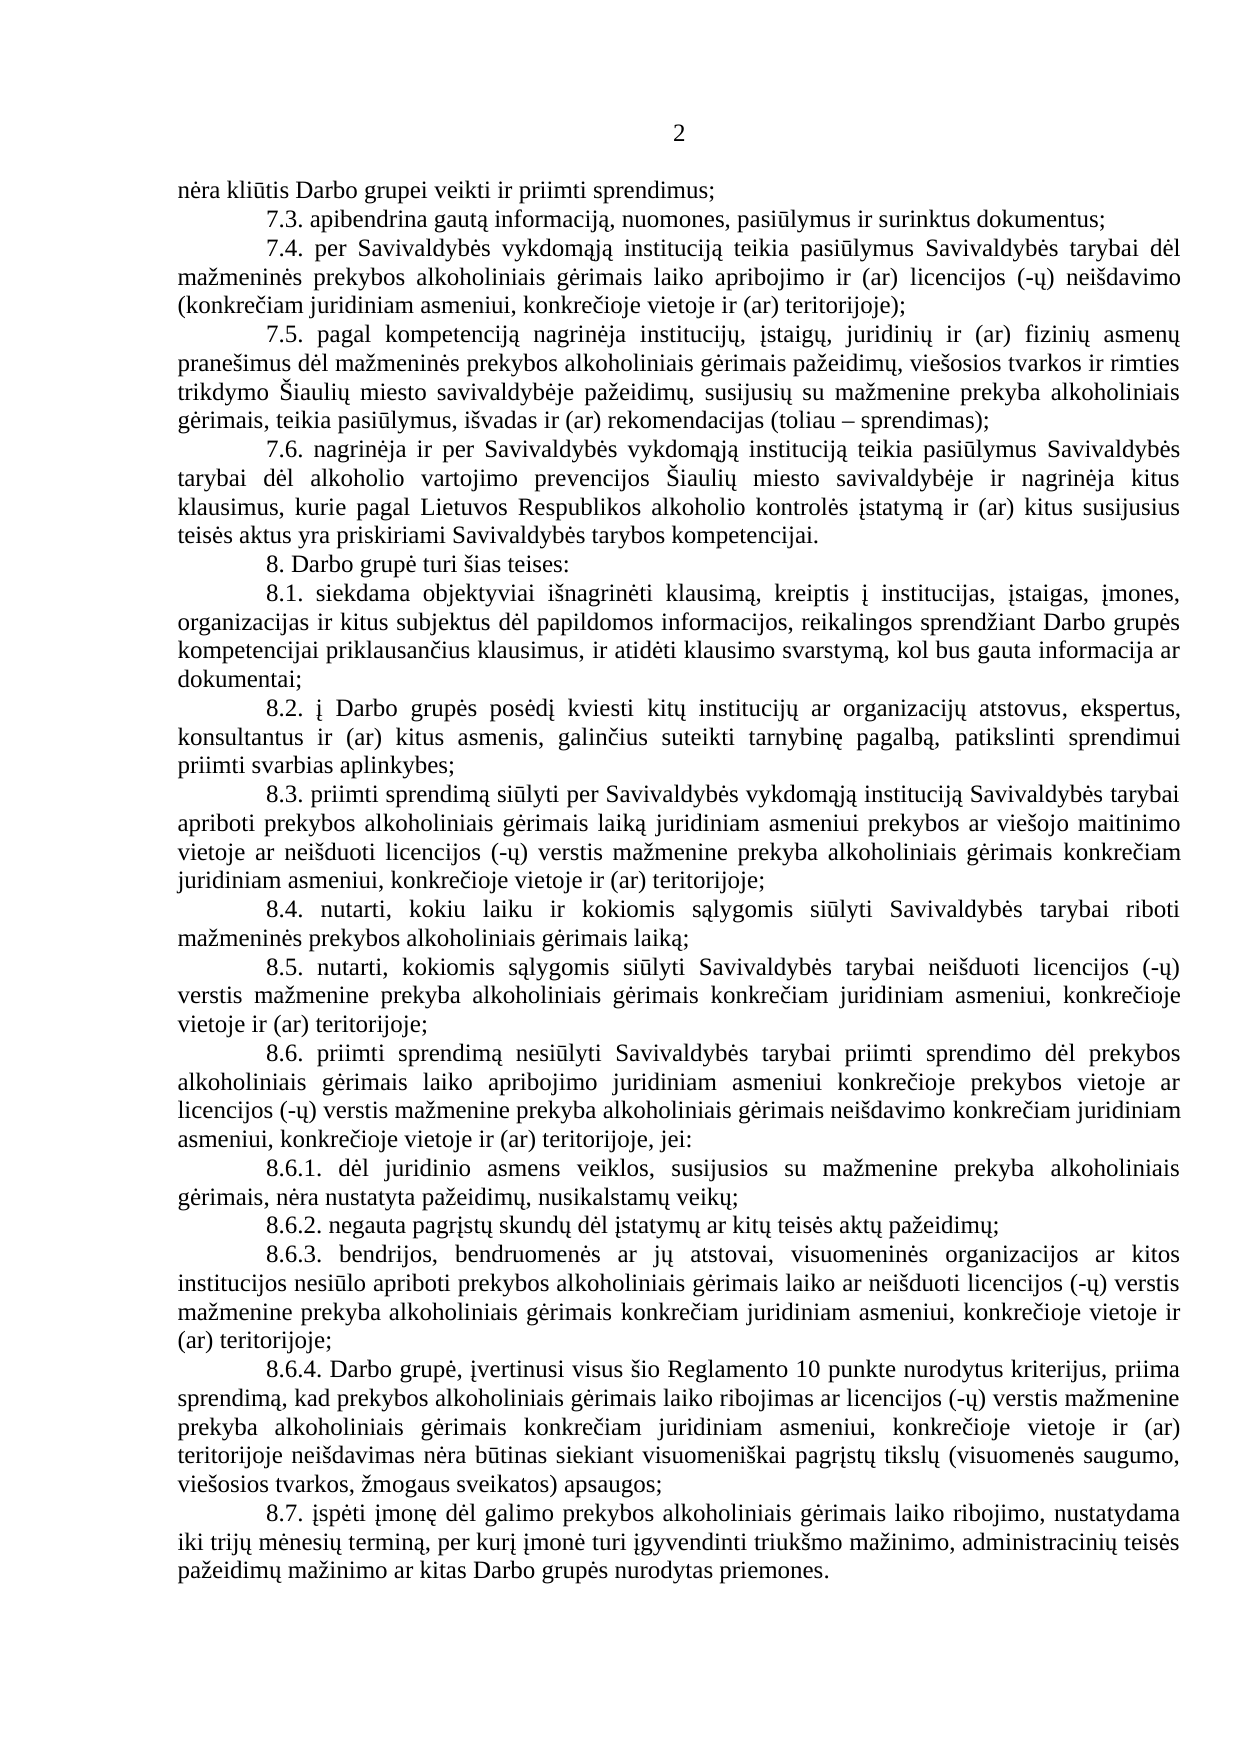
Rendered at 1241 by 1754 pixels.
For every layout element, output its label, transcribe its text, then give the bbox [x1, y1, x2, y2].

text 8. Darbo grupė turi šias teises: [177, 549, 1181, 578]
text 8.6.1. dėl juridinio asmens veiklos, susijusios su mažmenine prekyba alkoholiniais gėrimais, nėra nustatyta pažeidimų, nusikalstamų veikų; [177, 1153, 1181, 1211]
text 8.4. nutarti, kokiu laiku ir kokiomis sąlygomis siūlyti Savivaldybės tarybai riboti mažmeninės prekybos alkoholiniais gėrimais laiką; [177, 894, 1181, 952]
text 7.4. per Savivaldybės vykdomąją instituciją teikia pasiūlymus Savivaldybės tarybai dėl mažmeninės prekybos alkoholiniais gėrimais laiko apribojimo ir (ar) licencijos (-ų) neišdavimo (konkrečiam juridiniam asmeniui, konkrečioje vietoje ir (ar) teritorijoje); [177, 233, 1181, 319]
text 7.6. nagrinėja ir per Savivaldybės vykdomąją instituciją teikia pasiūlymus Savivaldybės tarybai dėl alkoholio vartojimo prevencijos Šiaulių miesto savivaldybėje ir nagrinėja kitus klausimus, kurie pagal Lietuvos Respublikos alkoholio kontrolės įstatymą ir (ar) kitus susijusius teisės aktus yra priskiriami Savivaldybės tarybos kompetencijai. [177, 434, 1181, 549]
text 8.6.2. negauta pagrįstų skundų dėl įstatymų ar kitų teisės aktų pažeidimų; [177, 1211, 1181, 1239]
text 8.3. priimti sprendimą siūlyti per Savivaldybės vykdomąją instituciją Savivaldybės tarybai apriboti prekybos alkoholiniais gėrimais laiką juridiniam asmeniui prekybos ar viešojo maitinimo vietoje ar neišduoti licencijos (-ų) verstis mažmenine prekyba alkoholiniais gėrimais konkrečiam juridiniam asmeniui, konkrečioje vietoje ir (ar) teritorijoje; [177, 779, 1181, 894]
text 8.6. priimti sprendimą nesiūlyti Savivaldybės tarybai priimti sprendimo dėl prekybos alkoholiniais gėrimais laiko apribojimo juridiniam asmeniui konkrečioje prekybos vietoje ar licencijos (-ų) verstis mažmenine prekyba alkoholiniais gėrimais neišdavimo konkrečiam juridiniam asmeniui, konkrečioje vietoje ir (ar) teritorijoje, jei: [177, 1038, 1181, 1153]
text 8.7. įspėti įmonę dėl galimo prekybos alkoholiniais gėrimais laiko ribojimo, nustatydama iki trijų mėnesių terminą, per kurį įmonė turi įgyvendinti triukšmo mažinimo, administracinių teisės pažeidimų mažinimo ar kitas Darbo grupės nurodytas priemones. [177, 1498, 1181, 1584]
text 8.2. į Darbo grupės posėdį kviesti kitų institucijų ar organizacijų atstovus, ekspertus, konsultantus ir (ar) kitus asmenis, galinčius suteikti tarnybinę pagalbą, patikslinti sprendimui priimti svarbias aplinkybes; [177, 693, 1181, 779]
text 7.3. apibendrina gautą informaciją, nuomones, pasiūlymus ir surinktus dokumentus; [177, 204, 1181, 233]
text 8.6.4. Darbo grupė, įvertinusi visus šio Reglamento 10 punkte nurodytus kriterijus, priima sprendimą, kad prekybos alkoholiniais gėrimais laiko ribojimas ar licencijos (-ų) verstis mažmenine prekyba alkoholiniais gėrimais konkrečiam juridiniam asmeniui, konkrečioje vietoje ir (ar) teritorijoje neišdavimas nėra būtinas siekiant visuomeniškai pagrįstų tikslų (visuomenės saugumo, viešosios tvarkos, žmogaus sveikatos) apsaugos; [177, 1354, 1181, 1498]
text nėra kliūtis Darbo grupei veikti ir priimti sprendimus; [177, 176, 1181, 204]
text 8.6.3. bendrijos, bendruomenės ar jų atstovai, visuomeninės organizacijos ar kitos institucijos nesiūlo apriboti prekybos alkoholiniais gėrimais laiko ar neišduoti licencijos (-ų) verstis mažmenine prekyba alkoholiniais gėrimais konkrečiam juridiniam asmeniui, konkrečioje vietoje ir (ar) teritorijoje; [177, 1239, 1181, 1354]
text 8.5. nutarti, kokiomis sąlygomis siūlyti Savivaldybės tarybai neišduoti licencijos (-ų) verstis mažmenine prekyba alkoholiniais gėrimais konkrečiam juridiniam asmeniui, konkrečioje vietoje ir (ar) teritorijoje; [177, 952, 1181, 1038]
text 7.5. pagal kompetenciją nagrinėja institucijų, įstaigų, juridinių ir (ar) fizinių asmenų pranešimus dėl mažmeninės prekybos alkoholiniais gėrimais pažeidimų, viešosios tvarkos ir rimties trikdymo Šiaulių miesto savivaldybėje pažeidimų, susijusių su mažmenine prekyba alkoholiniais gėrimais, teikia pasiūlymus, išvadas ir (ar) rekomendacijas (toliau – sprendimas); [177, 319, 1181, 434]
text 8.1. siekdama objektyviai išnagrinėti klausimą, kreiptis į institucijas, įstaigas, įmones, organizacijas ir kitus subjektus dėl papildomos informacijos, reikalingos sprendžiant Darbo grupės kompetencijai priklausančius klausimus, ir atidėti klausimo svarstymą, kol bus gauta informacija ar dokumentai; [177, 578, 1181, 693]
